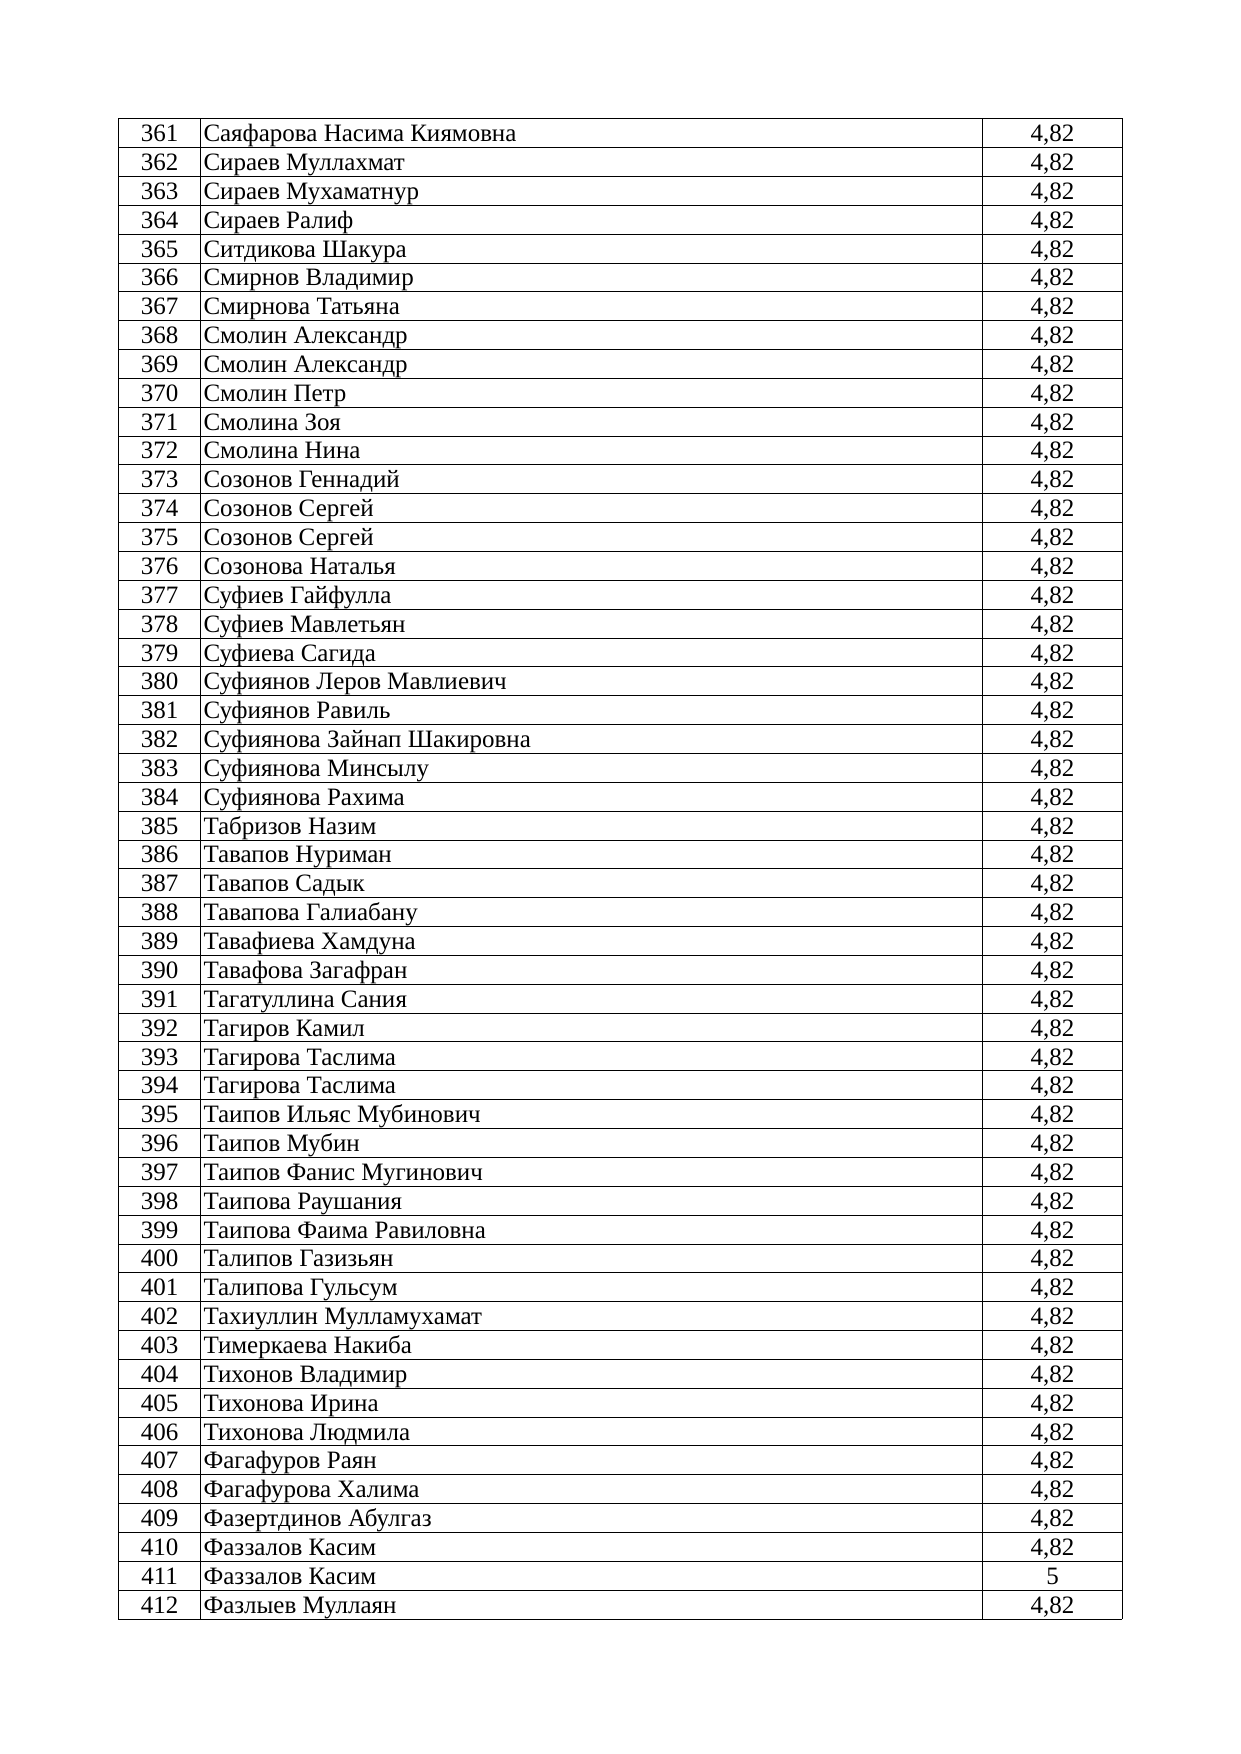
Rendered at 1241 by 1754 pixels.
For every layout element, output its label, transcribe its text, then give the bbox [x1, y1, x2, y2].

table_cell Тимеркаева Накиба [201, 1331, 982, 1359]
table_cell Суфиев Гайфулла [201, 581, 982, 609]
table_cell 380 [119, 667, 200, 695]
table_cell 4,82 [983, 1331, 1122, 1359]
table_cell 406 [119, 1418, 200, 1445]
table_cell 4,82 [983, 1100, 1122, 1128]
table_cell 4,82 [983, 1389, 1122, 1417]
table_cell 4,82 [983, 552, 1122, 580]
table_cell 365 [119, 235, 200, 262]
table_cell 4,82 [983, 1533, 1122, 1561]
table_cell 375 [119, 523, 200, 551]
table_cell 4,82 [983, 1216, 1122, 1243]
table_cell 367 [119, 292, 200, 320]
table_cell 374 [119, 494, 200, 522]
table_cell 401 [119, 1273, 200, 1301]
table_cell 4,82 [983, 667, 1122, 695]
table_cell Тихонова Людмила [201, 1418, 982, 1445]
table_cell 370 [119, 379, 200, 407]
table_cell 392 [119, 1014, 200, 1041]
table_cell 4,82 [983, 812, 1122, 839]
table_cell 4,82 [983, 437, 1122, 464]
table_cell 4,82 [983, 206, 1122, 233]
table_cell Созонов Сергей [201, 523, 982, 551]
table_cell Фаззалов Касим [201, 1562, 982, 1590]
table_cell Тавафиева Хамдуна [201, 927, 982, 955]
table_cell 4,82 [983, 321, 1122, 349]
table_cell Фаззалов Касим [201, 1533, 982, 1561]
table_cell Таипов Мубин [201, 1129, 982, 1157]
table_cell Суфиев Мавлетьян [201, 610, 982, 637]
table_cell Суфиянова Рахима [201, 783, 982, 811]
table_cell Фагафуров Раян [201, 1446, 982, 1474]
table_cell 4,82 [983, 1504, 1122, 1532]
table_cell 404 [119, 1360, 200, 1388]
table_cell 394 [119, 1071, 200, 1099]
table_cell Суфиева Сагида [201, 639, 982, 666]
table_cell 373 [119, 465, 200, 493]
table_cell 4,82 [983, 494, 1122, 522]
table_cell Тавапов Нуриман [201, 841, 982, 868]
table_cell Суфиянова Зайнап Шакировна [201, 725, 982, 753]
table_cell Тихонов Владимир [201, 1360, 982, 1388]
table_cell 4,82 [983, 1158, 1122, 1186]
table_cell 4,82 [983, 581, 1122, 609]
table_cell 4,82 [983, 523, 1122, 551]
table_cell 364 [119, 206, 200, 233]
table_cell 410 [119, 1533, 200, 1561]
table_cell 4,82 [983, 754, 1122, 782]
table_cell 4,82 [983, 177, 1122, 205]
table_cell Фазлыев Муллаян [201, 1591, 982, 1618]
table_cell 363 [119, 177, 200, 205]
table_cell 4,82 [983, 1418, 1122, 1445]
table_cell 402 [119, 1302, 200, 1330]
table_cell Тавафова Загафран [201, 956, 982, 984]
table_cell 4,82 [983, 379, 1122, 407]
table_cell Сираев Муллахмат [201, 148, 982, 176]
table_cell 400 [119, 1245, 200, 1272]
table_cell 382 [119, 725, 200, 753]
table_cell 4,82 [983, 869, 1122, 897]
table_cell 4,82 [983, 465, 1122, 493]
table_cell 4,82 [983, 1245, 1122, 1272]
table_cell 4,82 [983, 725, 1122, 753]
table_cell Ситдикова Шакура [201, 235, 982, 262]
table_cell Талипов Газизьян [201, 1245, 982, 1272]
table_cell 4,82 [983, 841, 1122, 868]
table_cell 4,82 [983, 1129, 1122, 1157]
table_cell Сираев Ралиф [201, 206, 982, 233]
table_cell 390 [119, 956, 200, 984]
table_cell 361 [119, 119, 200, 147]
table_cell 4,82 [983, 783, 1122, 811]
table_cell Таипов Ильяс Мубинович [201, 1100, 982, 1128]
table_cell Смолина Зоя [201, 408, 982, 436]
table_cell 4,82 [983, 408, 1122, 436]
table_cell 4,82 [983, 898, 1122, 926]
table_cell 376 [119, 552, 200, 580]
table_cell 4,82 [983, 1071, 1122, 1099]
table_cell 4,82 [983, 985, 1122, 1013]
table_cell 411 [119, 1562, 200, 1590]
table_cell 391 [119, 985, 200, 1013]
table_cell 387 [119, 869, 200, 897]
table_cell Таипова Раушания [201, 1187, 982, 1214]
table_cell Тагиров Камил [201, 1014, 982, 1041]
table_cell Тагирова Таслима [201, 1042, 982, 1070]
table_cell 4,82 [983, 1014, 1122, 1041]
table_cell 4,82 [983, 1475, 1122, 1503]
table_cell 393 [119, 1042, 200, 1070]
table_cell 4,82 [983, 292, 1122, 320]
table_cell Тавапов Садык [201, 869, 982, 897]
table_cell Саяфарова Насима Киямовна [201, 119, 982, 147]
table_cell 4,82 [983, 119, 1122, 147]
table_cell Таипова Фаима Равиловна [201, 1216, 982, 1243]
table_cell 4,82 [983, 264, 1122, 291]
table_cell Фазертдинов Абулгаз [201, 1504, 982, 1532]
table_cell 407 [119, 1446, 200, 1474]
table_cell 5 [983, 1562, 1122, 1590]
table_cell 389 [119, 927, 200, 955]
table_cell Суфиянов Равиль [201, 696, 982, 724]
table_cell 4,82 [983, 1273, 1122, 1301]
table_cell 4,82 [983, 350, 1122, 378]
table_cell 384 [119, 783, 200, 811]
table_cell Тихонова Ирина [201, 1389, 982, 1417]
table_cell Тагатуллина Сания [201, 985, 982, 1013]
table_cell 398 [119, 1187, 200, 1214]
table_cell 362 [119, 148, 200, 176]
table_cell 395 [119, 1100, 200, 1128]
table_cell Тавапова Галиабану [201, 898, 982, 926]
table_cell 409 [119, 1504, 200, 1532]
table_cell 372 [119, 437, 200, 464]
table_cell 4,82 [983, 1042, 1122, 1070]
table_cell 383 [119, 754, 200, 782]
table_cell Талипова Гульсум [201, 1273, 982, 1301]
table_cell Суфиянова Минсылу [201, 754, 982, 782]
table_cell Сираев Мухаматнур [201, 177, 982, 205]
table_cell 4,82 [983, 956, 1122, 984]
table_cell 399 [119, 1216, 200, 1243]
table_cell 397 [119, 1158, 200, 1186]
table_cell 368 [119, 321, 200, 349]
table_cell Смолин Александр [201, 350, 982, 378]
table_cell Смолин Петр [201, 379, 982, 407]
table_cell Суфиянов Леров Мавлиевич [201, 667, 982, 695]
table_cell Тагирова Таслима [201, 1071, 982, 1099]
table_cell Смолина Нина [201, 437, 982, 464]
table_cell 366 [119, 264, 200, 291]
table_cell Таипов Фанис Мугинович [201, 1158, 982, 1186]
table_cell Созонов Сергей [201, 494, 982, 522]
table_cell 369 [119, 350, 200, 378]
table_cell 371 [119, 408, 200, 436]
table_cell 403 [119, 1331, 200, 1359]
table_cell 385 [119, 812, 200, 839]
table_cell 412 [119, 1591, 200, 1618]
table_cell 4,82 [983, 1187, 1122, 1214]
table_cell 4,82 [983, 927, 1122, 955]
table_cell 388 [119, 898, 200, 926]
table_cell Фагафурова Халима [201, 1475, 982, 1503]
table_cell 386 [119, 841, 200, 868]
table_cell Табризов Назим [201, 812, 982, 839]
table_cell Смолин Александр [201, 321, 982, 349]
table_cell 4,82 [983, 235, 1122, 262]
table_cell 379 [119, 639, 200, 666]
table_cell 4,82 [983, 148, 1122, 176]
table_cell 4,82 [983, 696, 1122, 724]
table_cell Смирнов Владимир [201, 264, 982, 291]
table_cell 381 [119, 696, 200, 724]
table_cell 408 [119, 1475, 200, 1503]
table_cell 377 [119, 581, 200, 609]
table_cell 4,82 [983, 1360, 1122, 1388]
table_cell 4,82 [983, 1446, 1122, 1474]
table_cell 4,82 [983, 639, 1122, 666]
table_cell 405 [119, 1389, 200, 1417]
table_cell 4,82 [983, 1591, 1122, 1618]
table_cell 396 [119, 1129, 200, 1157]
table_cell Тахиуллин Мулламухамат [201, 1302, 982, 1330]
table_cell 4,82 [983, 1302, 1122, 1330]
table_cell Смирнова Татьяна [201, 292, 982, 320]
table_cell Созонов Геннадий [201, 465, 982, 493]
table_cell 378 [119, 610, 200, 637]
table_cell Созонова Наталья [201, 552, 982, 580]
table_cell 4,82 [983, 610, 1122, 637]
